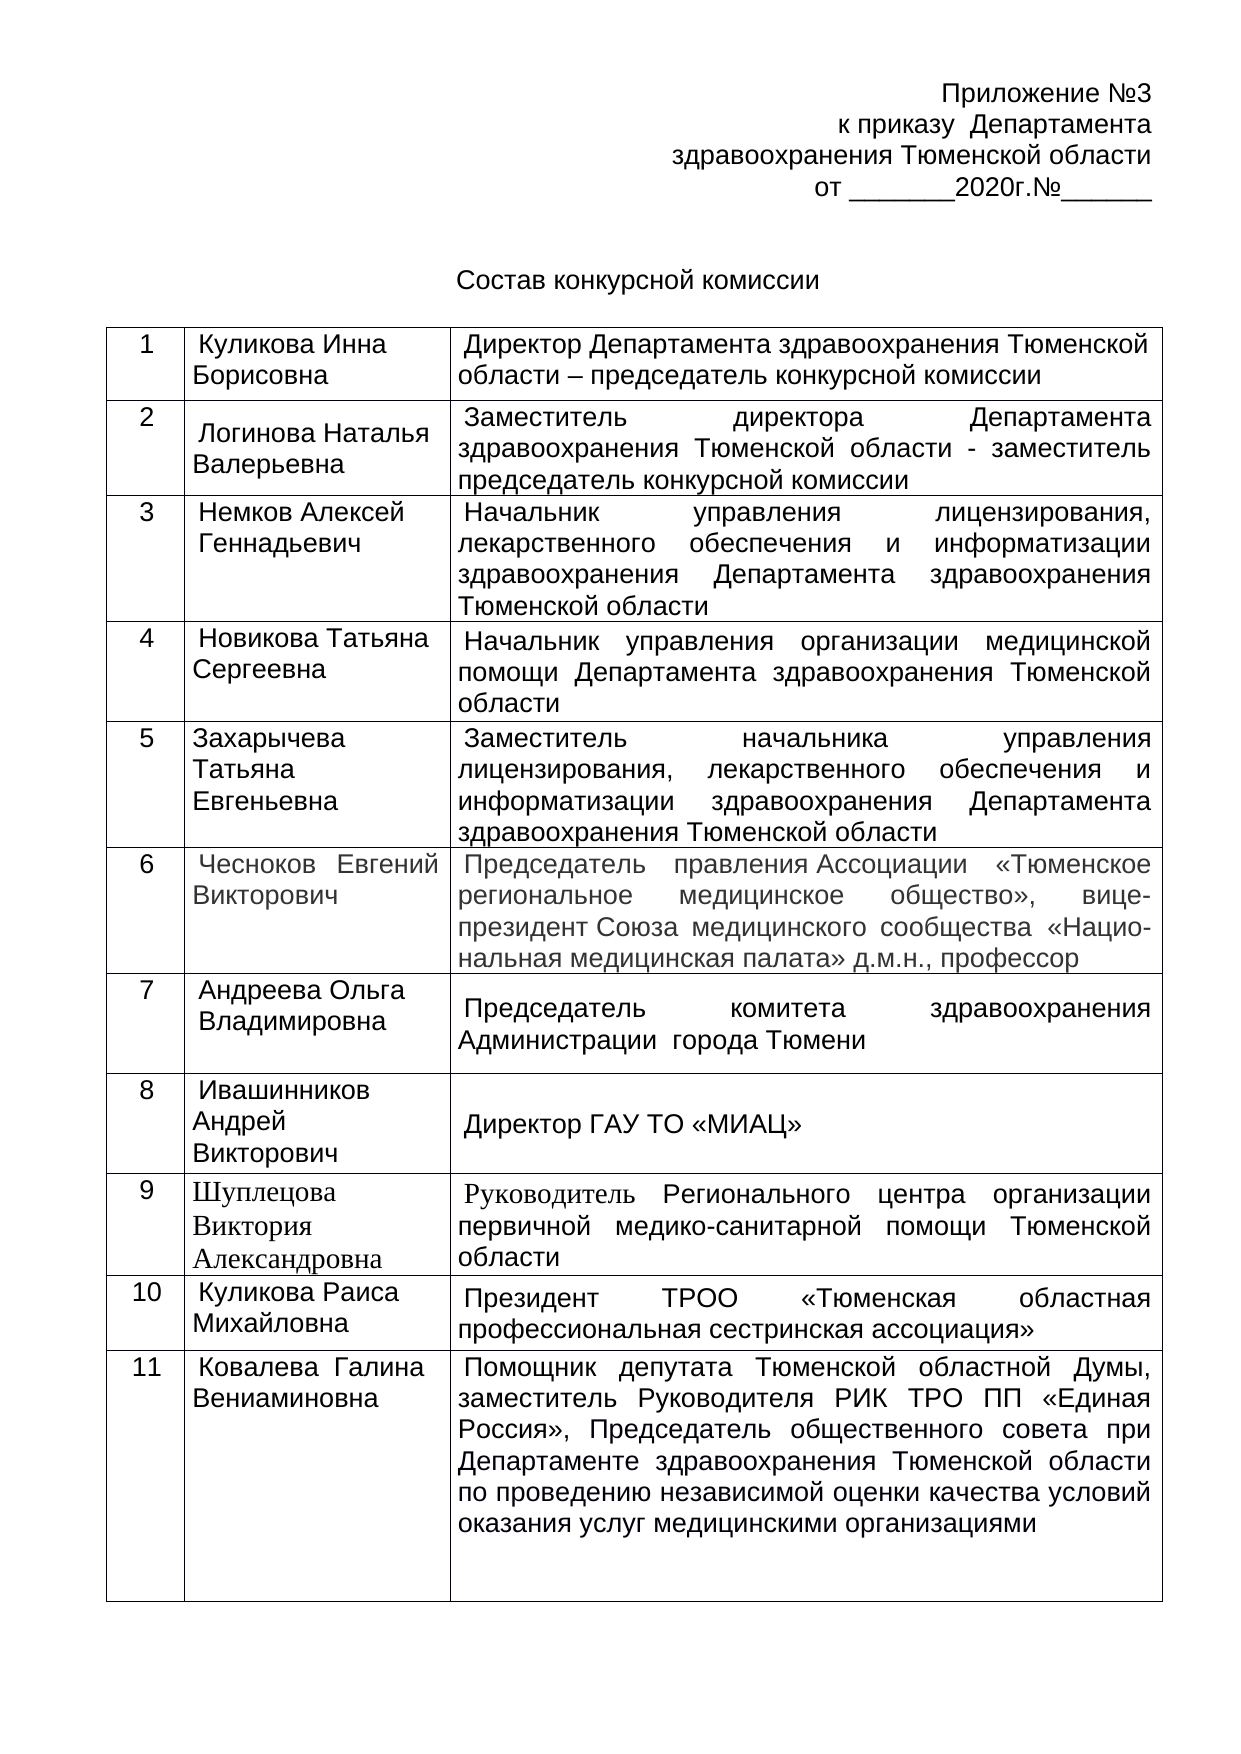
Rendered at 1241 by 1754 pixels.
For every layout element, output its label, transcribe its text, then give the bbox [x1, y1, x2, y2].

text Приложение №3 [118, 77, 1152, 108]
table_cell Андреева Ольга Владимировна [185, 974, 450, 1073]
table_cell Председатель правления Ассоциации «Тюменское региональное медицинское общество», вице-президент Союза медицинского сообщества «Нацио- нальная медицинская палата» д.м.н., профессор [451, 848, 1162, 973]
table_cell 3 [107, 496, 184, 621]
table_cell Заместитель директора Департамента здравоохранения Тюменской области - заместитель председатель конкурсной комиссии [451, 401, 1162, 495]
table_cell 7 [107, 974, 184, 1073]
table_cell 5 [107, 722, 184, 847]
table_cell 2 [107, 401, 184, 495]
table_cell 6 [107, 848, 184, 973]
table_cell Захарычева Татьяна Евгеньевна [185, 722, 450, 847]
table_cell Директор ГАУ ТО «МИАЦ» [451, 1074, 1162, 1173]
table_cell Начальник управления лицензирования, лекарственного обеспечения и информатизации здравоохранения Департамента здравоохранения Тюменской области [451, 496, 1162, 621]
table_header Директор Департамента здравоохранения Тюменской области – председатель конкурсной комиссии [451, 328, 1162, 400]
table_cell Немков Алексей Геннадьевич [185, 496, 450, 621]
text Состав конкурсной комиссии [118, 264, 1152, 296]
table_cell Заместитель начальника управления лицензирования, лекарственного обеспечения и информатизации здравоохранения Департамента здравоохранения Тюменской области [451, 722, 1162, 847]
table_cell Президент ТРОО «Тюменская областная профессиональная сестринская ассоциация» [451, 1276, 1162, 1350]
table_cell Шуплецова Виктория Александровна [185, 1174, 450, 1275]
table_cell Руководитель Регионального центра организации первичной медико-санитарной помощи Тюменской области [451, 1174, 1162, 1275]
table_cell Чесноков Евгений Викторович [185, 848, 450, 973]
table_cell Куликова Раиса Михайловна [185, 1276, 450, 1350]
table_header Куликова Инна Борисовна [185, 328, 450, 400]
table_cell Председатель комитета здравоохранения Администрации города Тюмени [451, 974, 1162, 1073]
table_cell Помощник депутата Тюменской областной Думы, заместитель Руководителя РИК ТРО ПП «Единая Россия», Председатель общественного совета при Департаменте здравоохранения Тюменской области по проведению независимой оценки качества условий оказания услуг медицинскими организациями [451, 1351, 1162, 1601]
table_cell Логинова Наталья Валерьевна [185, 401, 450, 495]
table_cell Начальник управления организации медицинской помощи Департамента здравоохранения Тюменской области [451, 622, 1162, 721]
text к приказу Департамента [118, 108, 1152, 139]
text от _______2020г.№______ [118, 171, 1152, 202]
table_cell Новикова Татьяна Сергеевна [185, 622, 450, 721]
table_header 1 [107, 328, 184, 400]
table_cell Ивашинников Андрей Викторович [185, 1074, 450, 1173]
table_cell 10 [107, 1276, 184, 1350]
table_cell 4 [107, 622, 184, 721]
table_cell 9 [107, 1174, 184, 1275]
table_cell 8 [107, 1074, 184, 1173]
text здравоохранения Тюменской области [118, 139, 1152, 171]
table_cell Ковалева Галина Вениаминовна [185, 1351, 450, 1601]
table_cell 11 [107, 1351, 184, 1601]
